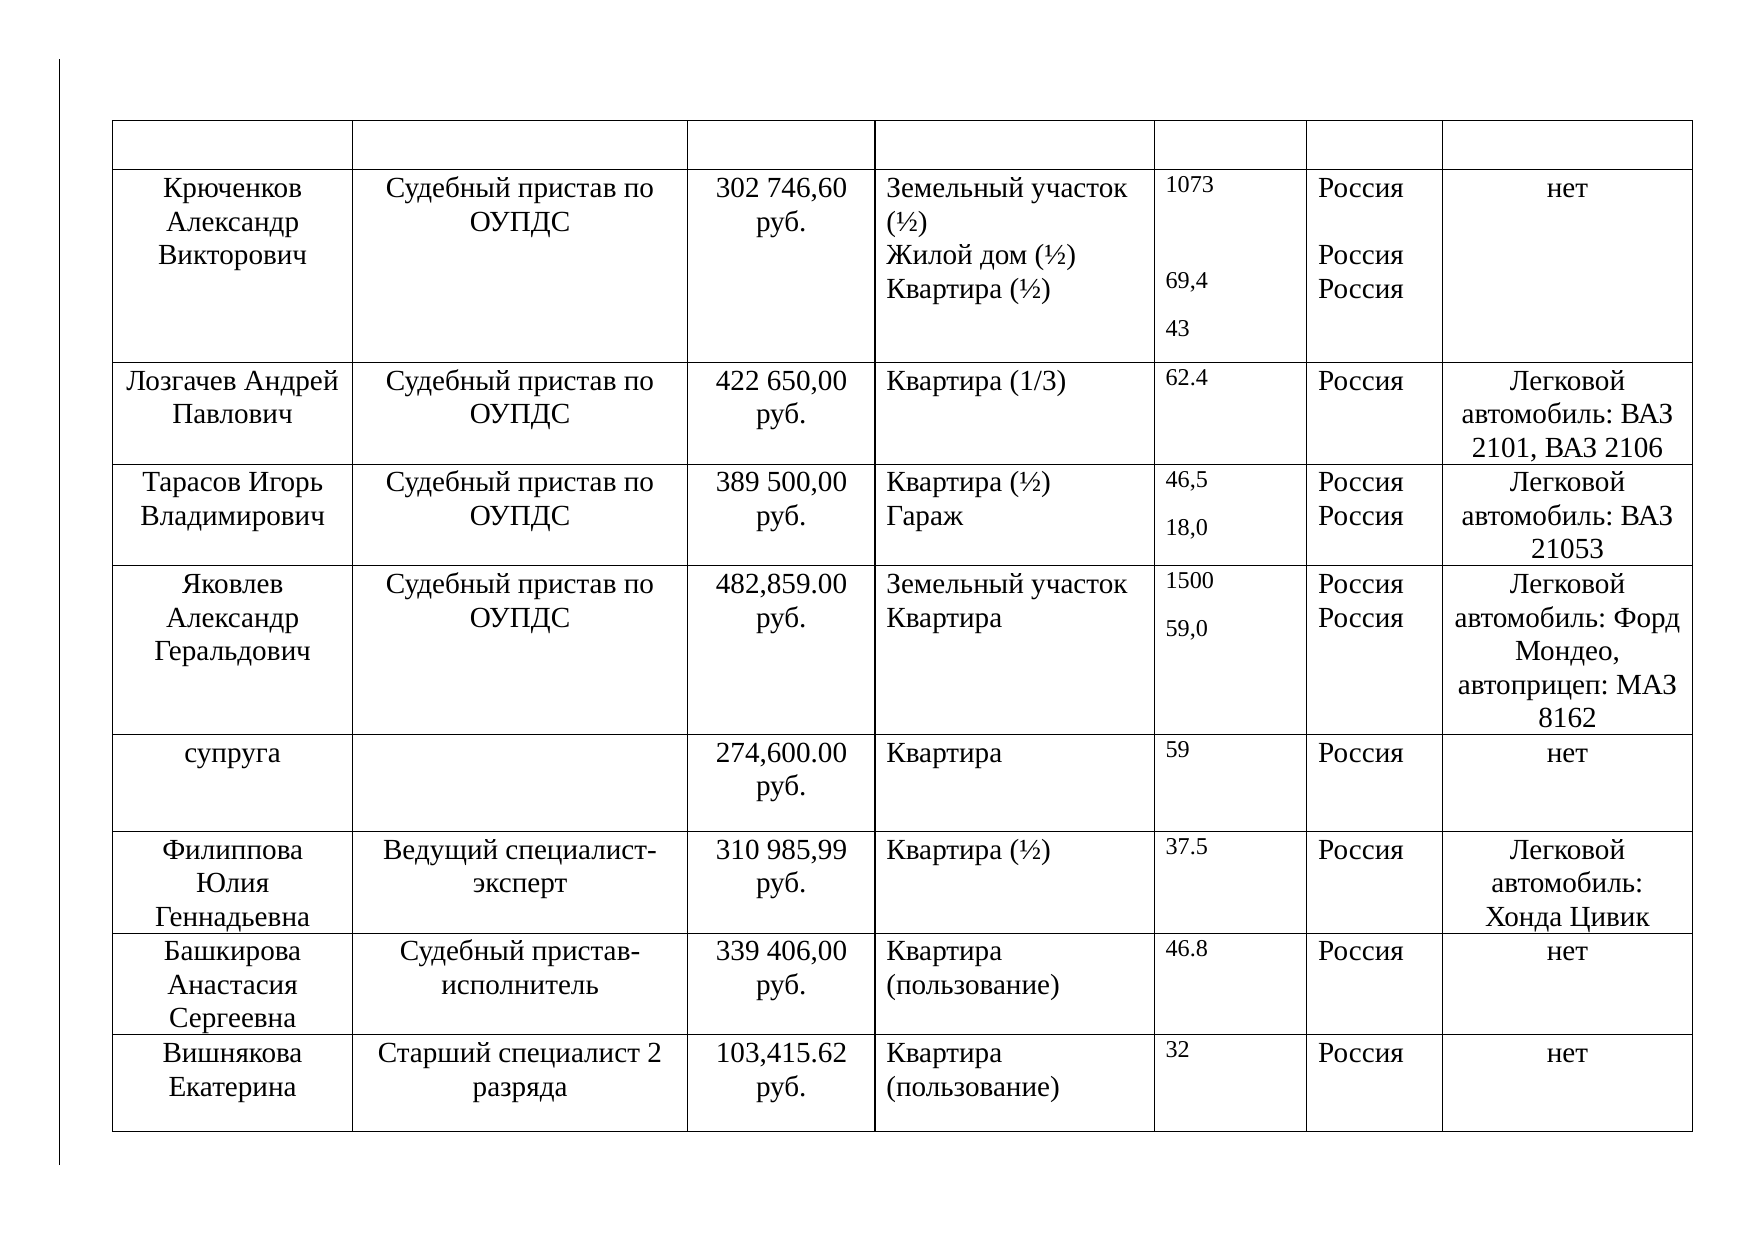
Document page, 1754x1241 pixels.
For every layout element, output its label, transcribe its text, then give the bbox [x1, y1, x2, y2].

table_cell нет [1443, 735, 1692, 831]
table_cell 1073 69,4 43 [1155, 170, 1306, 362]
table_cell 389 500,00 руб. [688, 465, 874, 565]
table_cell Судебный пристав по ОУПДС [353, 363, 687, 463]
table_cell 46,8 [1155, 934, 1306, 1034]
table_cell 1500 59,0 [1155, 566, 1306, 734]
table_cell Судебный пристав-исполнитель [353, 934, 687, 1034]
table_cell [353, 121, 687, 169]
table_cell Россия Россия [1307, 465, 1442, 565]
table_cell Вишнякова Екатерина [113, 1035, 352, 1131]
table_cell Россия Россия Россия [1307, 170, 1442, 362]
table_cell Яковлев Александр Геральдович [113, 566, 352, 734]
table_cell 310 985,99 руб. [688, 832, 874, 932]
table_cell [1443, 121, 1692, 169]
table_cell 59 [1155, 735, 1306, 831]
table_cell Лозгачев Андрей Павлович [113, 363, 352, 463]
table_cell Земельный участок (½) Жилой дом (½) Квартира (½) [876, 170, 1154, 362]
table_cell Легковой автомобиль: Форд Мондео, автоприцеп: МАЗ 8162 [1443, 566, 1692, 734]
table_cell Россия Россия [1307, 566, 1442, 734]
table_cell 339 406,00 руб. [688, 934, 874, 1034]
table_cell Тарасов Игорь Владимирович [113, 465, 352, 565]
table_cell Квартира (пользование) [876, 934, 1154, 1034]
table_cell нет [1443, 1035, 1692, 1131]
table_cell 46,5 18,0 [1155, 465, 1306, 565]
table_cell 422 650,00 руб. [688, 363, 874, 463]
table_cell [688, 121, 874, 169]
table_cell Судебный пристав по ОУПДС [353, 566, 687, 734]
table_cell Легковой автомобиль: Хонда Цивик [1443, 832, 1692, 932]
table_cell 103 415,62 руб. [688, 1035, 874, 1131]
table_cell [1307, 121, 1442, 169]
table_cell Россия [1307, 1035, 1442, 1131]
table_cell Россия [1307, 934, 1442, 1034]
table_cell Судебный пристав по ОУПДС [353, 465, 687, 565]
table_cell Россия [1307, 832, 1442, 932]
table_cell Судебный пристав по ОУПДС [353, 170, 687, 362]
table_cell Квартира [876, 735, 1154, 831]
table_cell Филиппова Юлия Геннадьевна [113, 832, 352, 932]
table_cell Крюченков Александр Викторович [113, 170, 352, 362]
table_cell Легковой автомобиль: ВАЗ 2101, ВАЗ 2106 [1443, 363, 1692, 463]
table_cell супруга [113, 735, 352, 831]
table_cell [113, 121, 352, 169]
table_cell Земельный участок Квартира [876, 566, 1154, 734]
table_cell 482 859,00 руб. [688, 566, 874, 734]
table_cell Россия [1307, 735, 1442, 831]
table_cell Башкирова Анастасия Сергеевна [113, 934, 352, 1034]
table_cell Россия [1307, 363, 1442, 463]
table_cell 37,5 [1155, 832, 1306, 932]
table_cell [1155, 121, 1306, 169]
table_cell Старший специалист 2 разряда [353, 1035, 687, 1131]
table_cell Квартира (½) [876, 832, 1154, 932]
table_cell 62,4 [1155, 363, 1306, 463]
table_cell Квартира (пользование) [876, 1035, 1154, 1131]
table_cell Квартира (1/3) [876, 363, 1154, 463]
table_cell Ведущий специалист-эксперт [353, 832, 687, 932]
table_cell [353, 735, 687, 831]
table_cell Легковой автомобиль: ВАЗ 21053 [1443, 465, 1692, 565]
table_cell 302 746,60 руб. [688, 170, 874, 362]
table_cell нет [1443, 934, 1692, 1034]
table_cell Квартира (½) Гараж [876, 465, 1154, 565]
table_cell 32 [1155, 1035, 1306, 1131]
table_cell 274 600,00 руб. [688, 735, 874, 831]
table_cell нет [1443, 170, 1692, 362]
table_cell [876, 121, 1154, 169]
